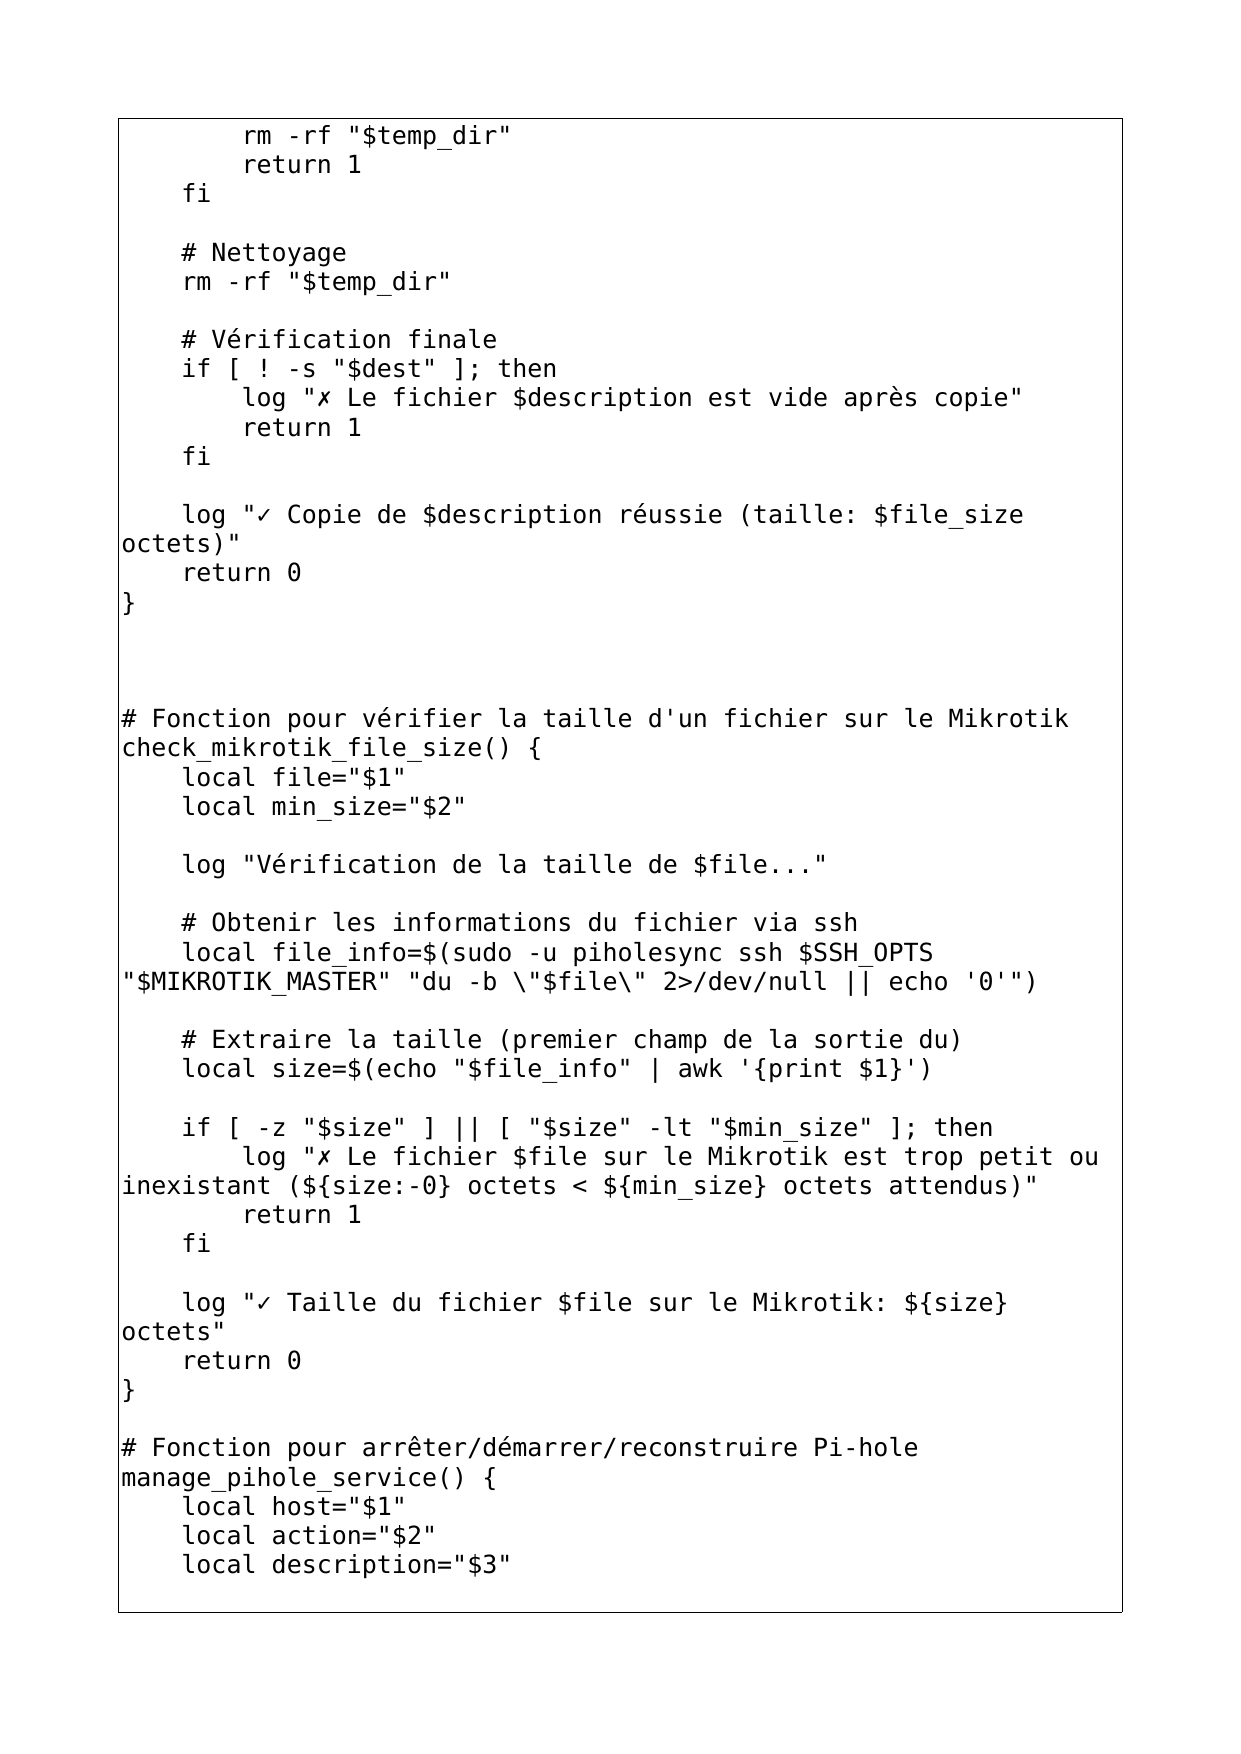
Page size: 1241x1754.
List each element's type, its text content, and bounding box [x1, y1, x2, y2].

table_header rm -rf "$temp_dir" return 1 fi # Nettoyage rm -rf "$temp_dir" # Vérification finale if [ ! -s "$dest" ]; then log "✗ Le fichier $description est vide après copie" return 1 fi log "✓ Copie de $description réussie (taille: $file_size octets)" return 0 } # Fonction pour vérifier la taille d'un fichier sur le Mikrotik check_mikrotik_file_size() { local file="$1" local min_size="$2" log "Vérification de la taille de $file..." # Obtenir les informations du fichier via ssh local file_info=$(sudo -u piholesync ssh $SSH_OPTS "$MIKROTIK_MASTER" "du -b \"$file\" 2>/dev/null || echo '0'") # Extraire la taille (premier champ de la sortie du) local size=$(echo "$file_info" | awk '{print $1}') if [ -z "$size" ] || [ "$size" -lt "$min_size" ]; then log "✗ Le fichier $file sur le Mikrotik est trop petit ou inexistant (${size:-0} octets < ${min_size} octets attendus)" return 1 fi log "✓ Taille du fichier $file sur le Mikrotik: ${size} octets" return 0 } # Fonction pour arrêter/démarrer/reconstruire Pi-hole manage_pihole_service() { local host="$1" local action="$2" local description="$3" [119, 119, 1122, 1612]
